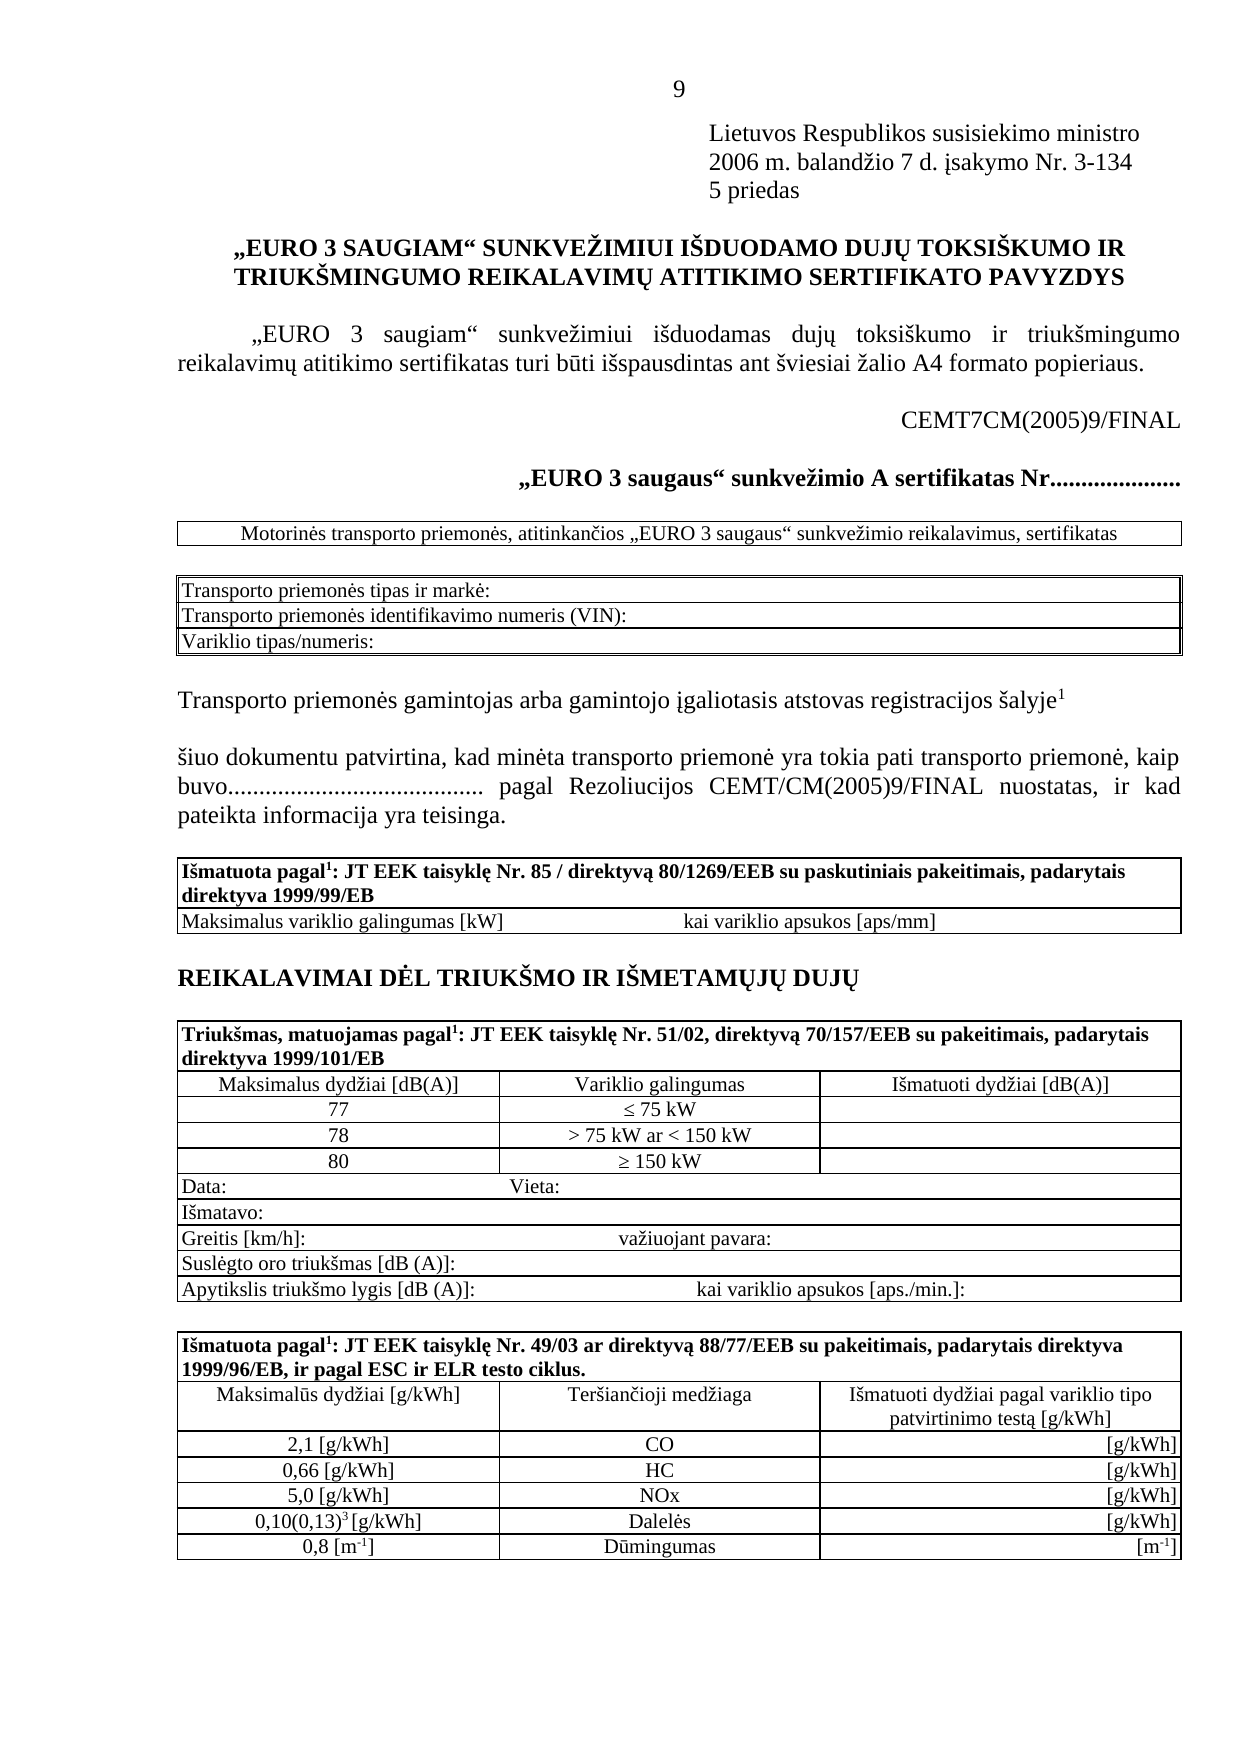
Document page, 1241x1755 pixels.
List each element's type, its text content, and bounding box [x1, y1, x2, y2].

table_cell NOx [500, 1483, 504, 1507]
table_cell 80 [495, 1149, 499, 1173]
text CEMT7CM(2005)9/FINAL [177, 406, 1181, 434]
text 5 priedas [177, 176, 1181, 204]
table_cell 77 [495, 1097, 499, 1121]
text 2006 m. balandžio 7 d. įsakymo Nr. 3-134 [177, 147, 1181, 176]
text šiuo dokumentu patvirtina, kad minėta transporto priemonė yra tokia pati transporto priemonė, kaip buvo......................................... pagal Rezoliucijos CEMT/CM(2005)9/FINAL nuostatas, ir kad pateikta informacija yra teisinga. [177, 742, 1181, 828]
text „EURO 3 saugiam“ sunkvežimiui išduodamas dujų toksiškumo ir triukšmingumo reikalavimų atitikimo sertifikatas turi būti išspausdintas ant šviesiai žalio A4 formato popieriaus. [177, 319, 1181, 377]
table_cell Teršiančioji medžiaga [500, 1382, 819, 1430]
text Transporto priemonės gamintojas arba gamintojo įgaliotasis atstovas registracijos šalyje1 [177, 685, 1181, 713]
text „EURO 3 SAUGIAM“ SUNKVEŽIMIUI IŠDUODAMO DUJŲ TOKSIŠKUMO IR TRIUKŠMINGUMO REIKALAVIMŲ ATITIKIMO SERTIFIKATO PAVYZDYS [177, 233, 1181, 291]
text „EURO 3 saugaus“ sunkvežimio A sertifikatas Nr..................... [177, 463, 1181, 492]
table_cell Maksimalūs dydžiai [g/kWh] [178, 1382, 499, 1430]
table_cell CO [500, 1432, 504, 1456]
text Lietuvos Respublikos susisiekimo ministro [709, 118, 1181, 147]
table_cell HC [500, 1458, 504, 1482]
table_cell 78 [495, 1123, 499, 1147]
text REIKALAVIMAI DĖL TRIUKŠMO IR IŠMETAMŲJŲ DUJŲ [177, 963, 1181, 992]
